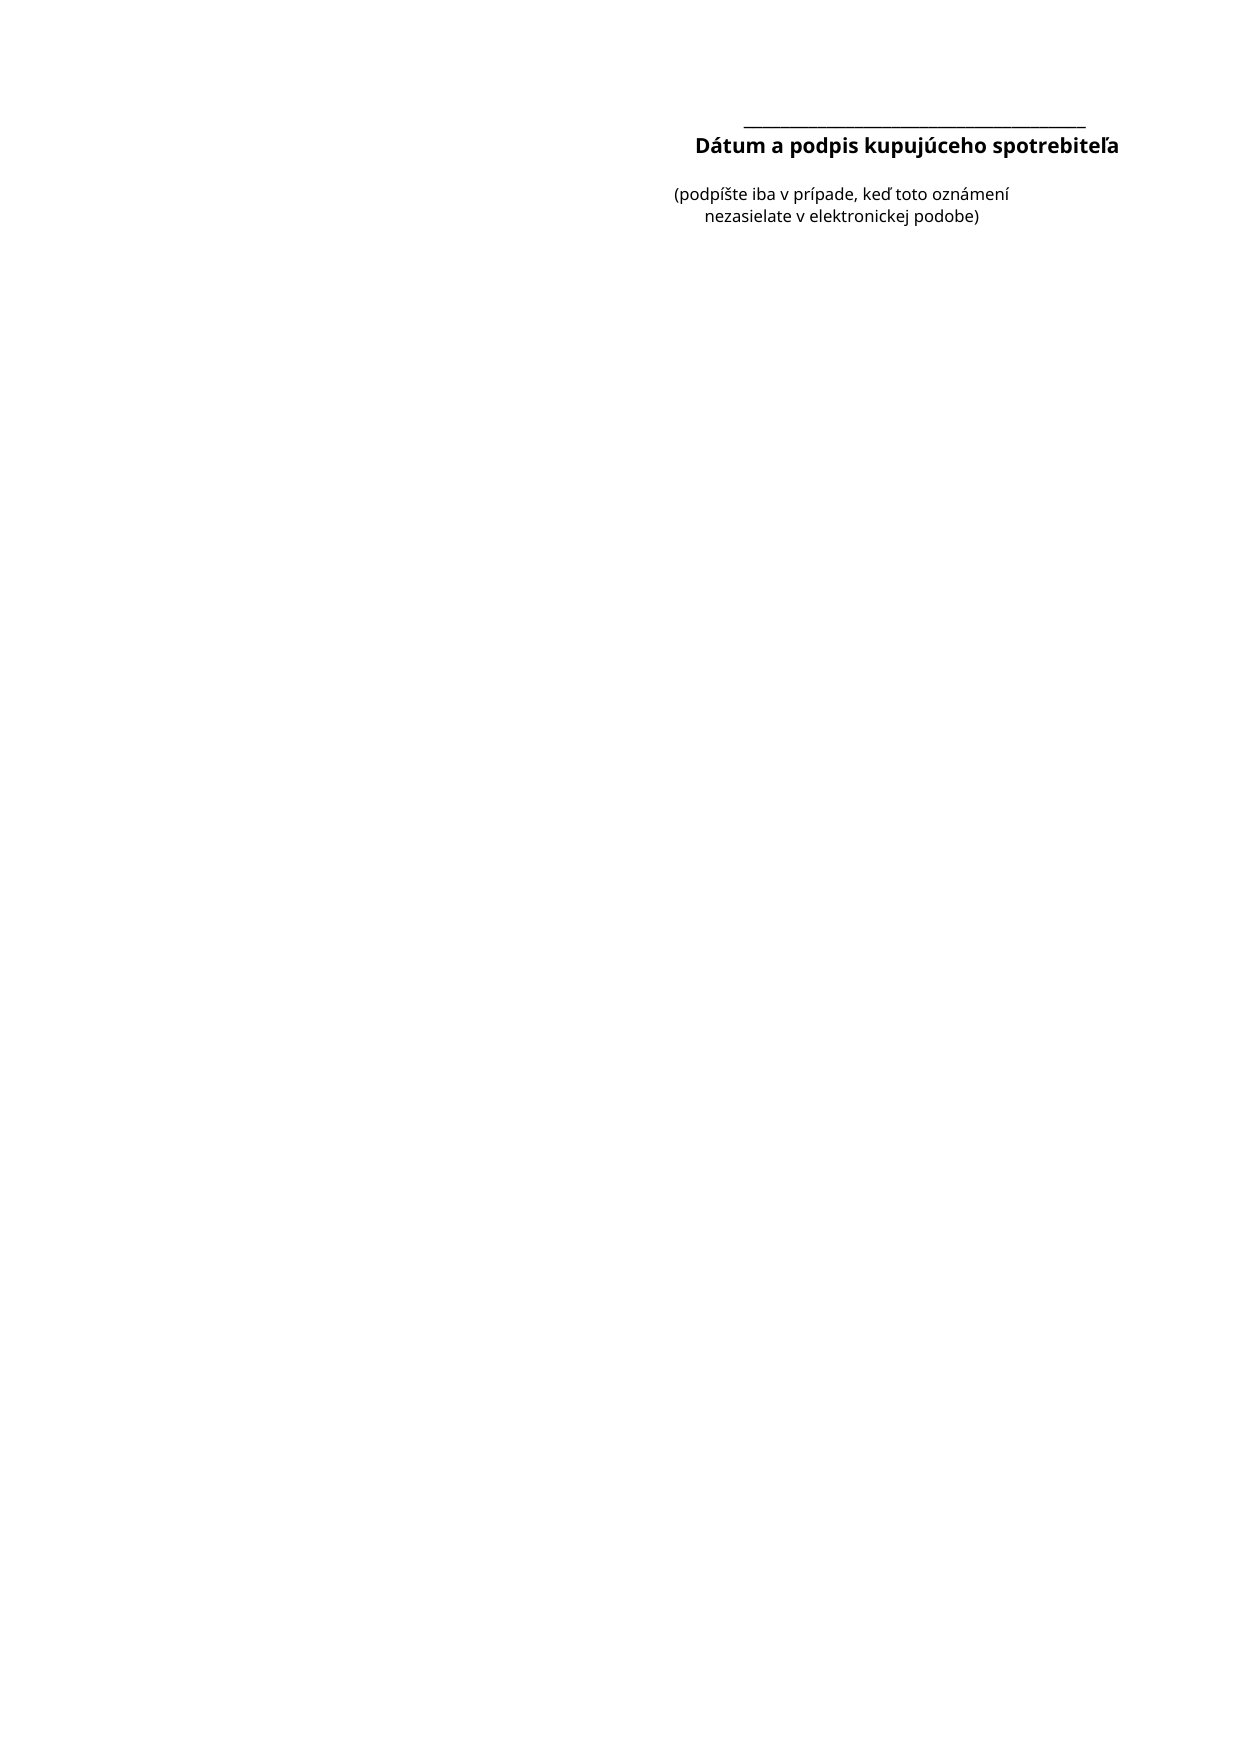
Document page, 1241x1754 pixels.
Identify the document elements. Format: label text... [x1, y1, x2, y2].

text Dátum a podpis kupujúceho spotrebiteľa [118, 131, 1122, 159]
text (podpíšte iba v prípade, keď toto oznámení [605, 182, 1078, 205]
text nezasielate v elektronickej podobe) [605, 205, 1078, 228]
text _____________________________________ [118, 103, 1122, 131]
